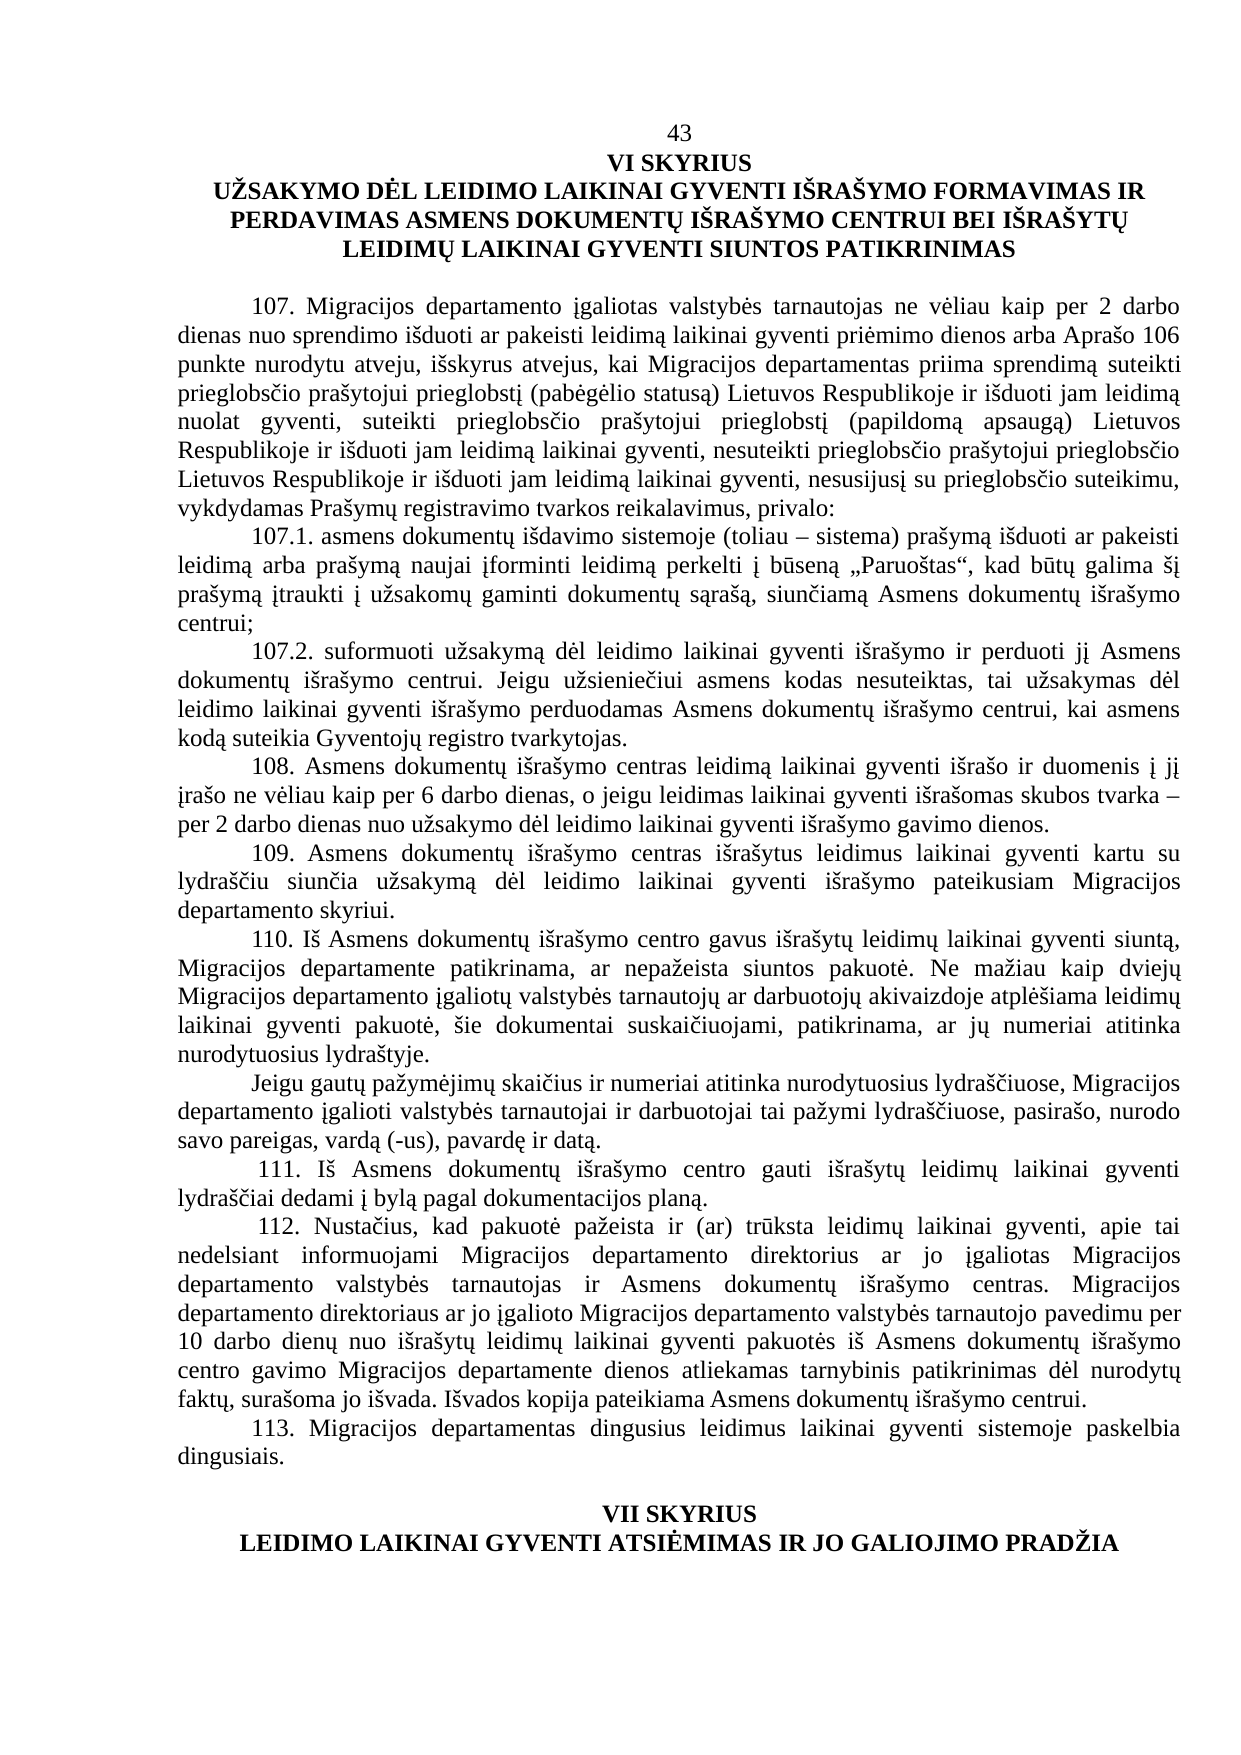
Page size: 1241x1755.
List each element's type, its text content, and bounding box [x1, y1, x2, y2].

text 107.1. asmens dokumentų išdavimo sistemoje (toliau – sistema) prašymą išduoti ar pakeisti leidimą arba prašymą naujai įforminti leidimą perkelti į būseną „Paruoštas“, kad būtų galima šį prašymą įtraukti į užsakomų gaminti dokumentų sąrašą, siunčiamą Asmens dokumentų išrašymo centrui; [177, 521, 1181, 636]
text 107.2. suformuoti užsakymą dėl leidimo laikinai gyventi išrašymo ir perduoti jį Asmens dokumentų išrašymo centrui. Jeigu užsieniečiui asmens kodas nesuteiktas, tai užsakymas dėl leidimo laikinai gyventi išrašymo perduodamas Asmens dokumentų išrašymo centrui, kai asmens kodą suteikia Gyventojų registro tvarkytojas. [177, 636, 1181, 751]
text Jeigu gautų pažymėjimų skaičius ir numeriai atitinka nurodytuosius lydraščiuose, Migracijos departamento įgalioti valstybės tarnautojai ir darbuotojai tai pažymi lydraščiuose, pasirašo, nurodo savo pareigas, vardą (-us), pavardę ir datą. [177, 1068, 1181, 1154]
text 107. Migracijos departamento įgaliotas valstybės tarnautojas ne vėliau kaip per 2 darbo dienas nuo sprendimo išduoti ar pakeisti leidimą laikinai gyventi priėmimo dienos arba Aprašo 106 punkte nurodytu atveju, išskyrus atvejus, kai Migracijos departamentas priima sprendimą suteikti prieglobsčio prašytojui prieglobstį (pabėgėlio statusą) Lietuvos Respublikoje ir išduoti jam leidimą nuolat gyventi, suteikti prieglobsčio prašytojui prieglobstį (papildomą apsaugą) Lietuvos Respublikoje ir išduoti jam leidimą laikinai gyventi, nesuteikti prieglobsčio prašytojui prieglobsčio Lietuvos Respublikoje ir išduoti jam leidimą laikinai gyventi, nesusijusį su prieglobsčio suteikimu, vykdydamas Prašymų registravimo tvarkos reikalavimus, privalo: [177, 291, 1181, 521]
text 109. Asmens dokumentų išrašymo centras išrašytus leidimus laikinai gyventi kartu su lydraščiu siunčia užsakymą dėl leidimo laikinai gyventi išrašymo pateikusiam Migracijos departamento skyriui. [177, 838, 1181, 924]
text 113. Migracijos departamentas dingusius leidimus laikinai gyventi sistemoje paskelbia dingusiais. [177, 1413, 1181, 1470]
text 111. Iš Asmens dokumentų išrašymo centro gauti išrašytų leidimų laikinai gyventi lydraščiai dedami į bylą pagal dokumentacijos planą. [177, 1154, 1181, 1211]
text VII SKYRIUS [177, 1499, 1181, 1528]
text 110. Iš Asmens dokumentų išrašymo centro gavus išrašytų leidimų laikinai gyventi siuntą, Migracijos departamente patikrinama, ar nepažeista siuntos pakuotė. Ne mažiau kaip dviejų Migracijos departamento įgaliotų valstybės tarnautojų ar darbuotojų akivaizdoje atplėšiama leidimų laikinai gyventi pakuotė, šie dokumentai suskaičiuojami, patikrinama, ar jų numeriai atitinka nurodytuosius lydraštyje. [177, 924, 1181, 1068]
text VI SKYRIUS [177, 148, 1181, 176]
text UŽSAKYMO DĖL LEIDIMO LAIKINAI GYVENTI IŠRAŠYMO FORMAVIMAS IR PERDAVIMAS ASMENS DOKUMENTŲ IŠRAŠYMO CENTRUI bei IŠRAŠYTŲ LEIDIMŲ LAIKINAI GYVENTI SIUNTOS PATIKRINIMAS [177, 176, 1181, 263]
text 112. Nustačius, kad pakuotė pažeista ir (ar) trūksta leidimų laikinai gyventi, apie tai nedelsiant informuojami Migracijos departamento direktorius ar jo įgaliotas Migracijos departamento valstybės tarnautojas ir Asmens dokumentų išrašymo centras. Migracijos departamento direktoriaus ar jo įgalioto Migracijos departamento valstybės tarnautojo pavedimu per 10 darbo dienų nuo išrašytų leidimų laikinai gyventi pakuotės iš Asmens dokumentų išrašymo centro gavimo Migracijos departamente dienos atliekamas tarnybinis patikrinimas dėl nurodytų faktų, surašoma jo išvada. Išvados kopija pateikiama Asmens dokumentų išrašymo centrui. [177, 1211, 1181, 1413]
text LEIDIMO LAIKINAI GYVENTI ATSIĖMIMAS IR JO GALIOJIMO PRADŽIA [177, 1528, 1181, 1556]
text 108. Asmens dokumentų išrašymo centras leidimą laikinai gyventi išrašo ir duomenis į jį įrašo ne vėliau kaip per 6 darbo dienas, o jeigu leidimas laikinai gyventi išrašomas skubos tvarka – per 2 darbo dienas nuo užsakymo dėl leidimo laikinai gyventi išrašymo gavimo dienos. [177, 751, 1181, 838]
